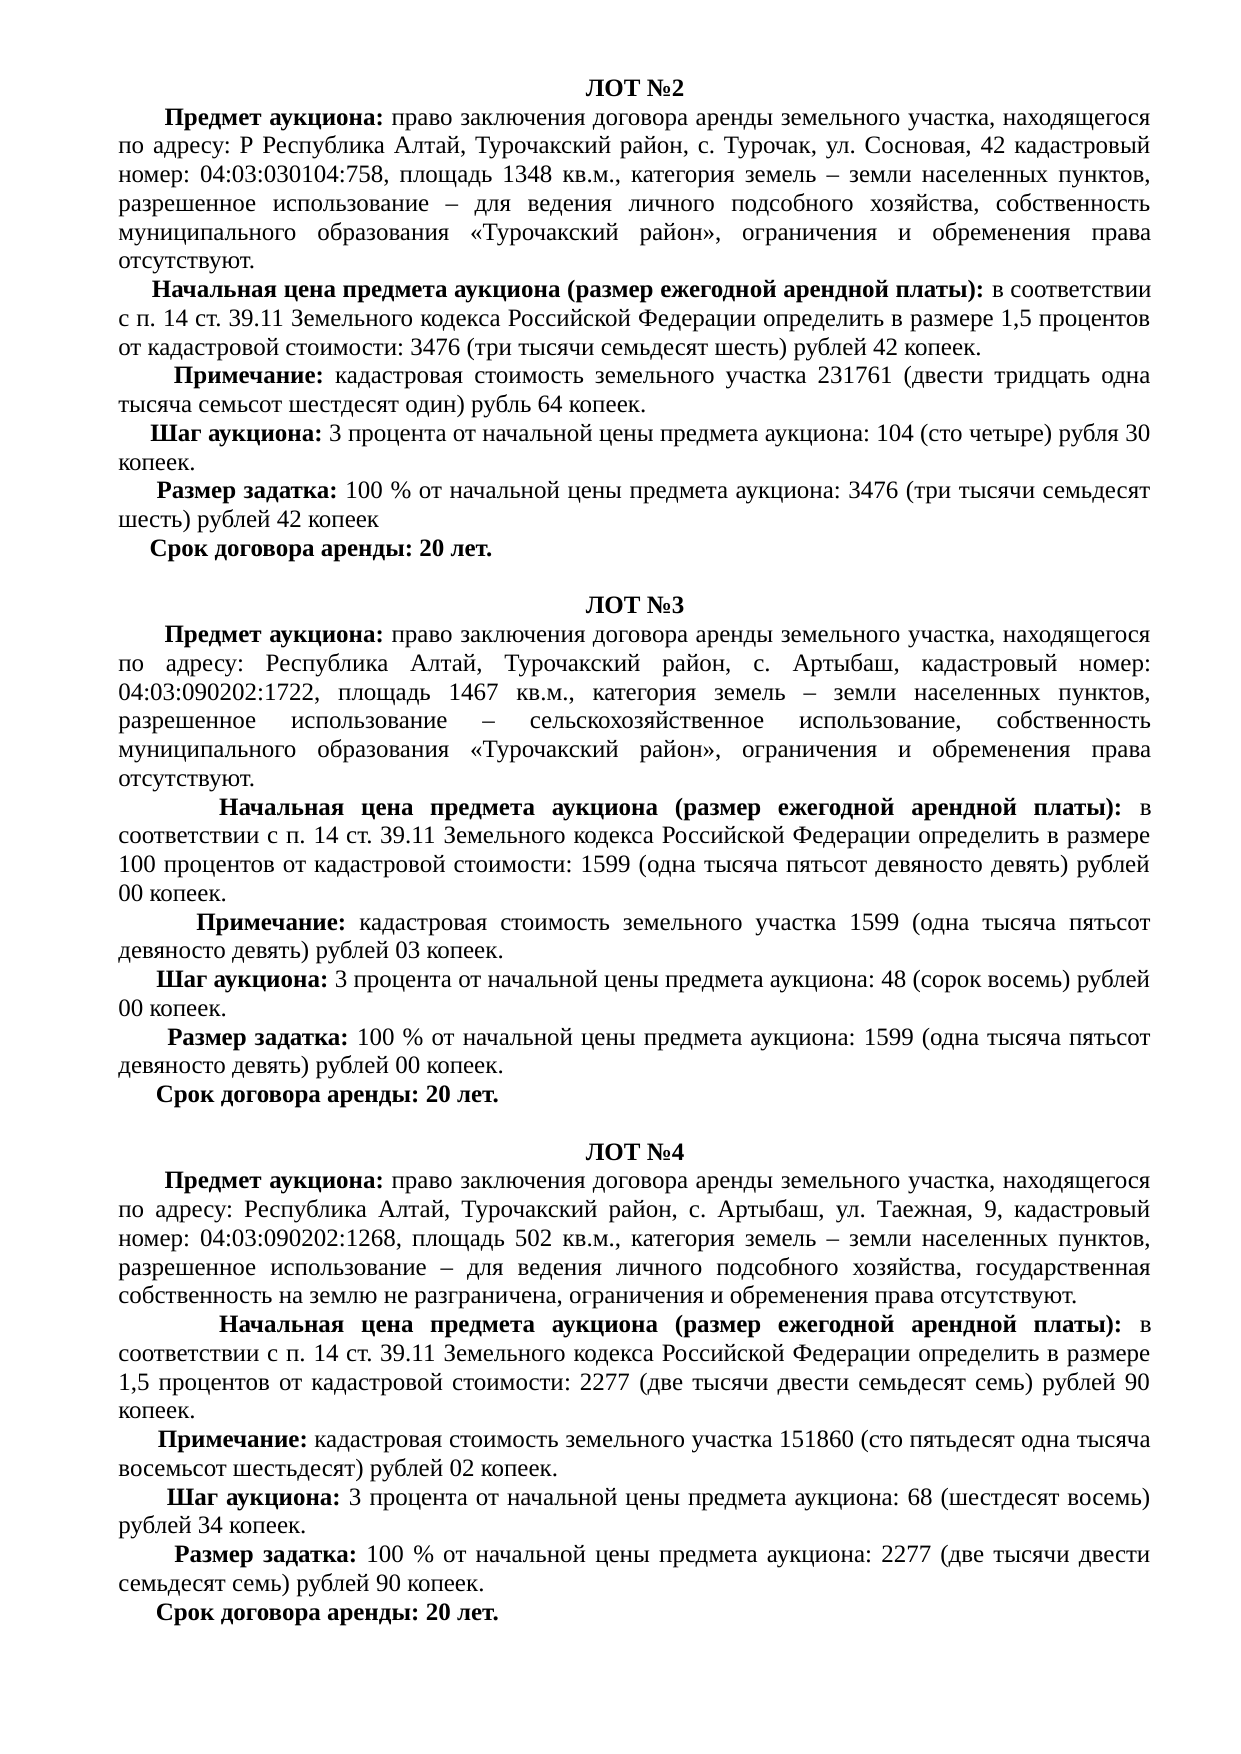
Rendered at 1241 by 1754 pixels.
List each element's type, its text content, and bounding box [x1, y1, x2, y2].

text Начальная цена предмета аукциона (размер ежегодной арендной платы): в соответствии с п. 14 ст. 39.11 Земельного кодекса Российской Федерации определить в размере 1,5 процентов от кадастровой стоимости: 3476 (три тысячи семьдесят шесть) рублей 42 копеек. [118, 274, 1152, 361]
text Предмет аукциона: право заключения договора аренды земельного участка, находящегося по адресу: Р Республика Алтай, Турочакский район, с. Турочак, ул. Сосновая, 42 кадастровый номер: 04:03:030104:758, площадь 1348 кв.м., категория земель – земли населенных пунктов, разрешенное использование – для ведения личного подсобного хозяйства, собственность муниципального образования «Турочакский район», ограничения и обременения права отсутствуют. [118, 102, 1152, 274]
text Начальная цена предмета аукциона (размер ежегодной арендной платы): в соответствии с п. 14 ст. 39.11 Земельного кодекса Российской Федерации определить в размере 100 процентов от кадастровой стоимости: 1599 (одна тысяча пятьсот девяносто девять) рублей 00 копеек. [118, 792, 1152, 907]
text Срок договора аренды: 20 лет. [118, 1597, 1152, 1626]
text Примечание: кадастровая стоимость земельного участка 1599 (одна тысяча пятьсот девяносто девять) рублей 03 копеек. [118, 907, 1152, 964]
text Предмет аукциона: право заключения договора аренды земельного участка, находящегося по адресу: Республика Алтай, Турочакский район, с. Артыбаш, кадастровый номер: 04:03:090202:1722, площадь 1467 кв.м., категория земель – земли населенных пунктов, разрешенное использование – сельскохозяйственное использование, собственность муниципального образования «Турочакский район», ограничения и обременения права отсутствуют. [118, 619, 1152, 792]
text Шаг аукциона: 3 процента от начальной цены предмета аукциона: 68 (шестдесят восемь) рублей 34 копеек. [118, 1482, 1152, 1539]
text ЛОТ №3 [118, 591, 1152, 619]
text Начальная цена предмета аукциона (размер ежегодной арендной платы): в соответствии с п. 14 ст. 39.11 Земельного кодекса Российской Федерации определить в размере 1,5 процентов от кадастровой стоимости: 2277 (две тысячи двести семьдесят семь) рублей 90 копеек. [118, 1309, 1152, 1424]
text Шаг аукциона: 3 процента от начальной цены предмета аукциона: 48 (сорок восемь) рублей 00 копеек. [118, 964, 1152, 1022]
text Примечание: кадастровая стоимость земельного участка 151860 (сто пятьдесят одна тысяча восемьсот шестьдесят) рублей 02 копеек. [118, 1424, 1152, 1482]
text Примечание: кадастровая стоимость земельного участка 231761 (двести тридцать одна тысяча семьсот шестдесят один) рубль 64 копеек. [118, 361, 1152, 418]
text ЛОТ №4 [118, 1137, 1152, 1166]
text Размер задатка: 100 % от начальной цены предмета аукциона: 3476 (три тысячи семьдесят шесть) рублей 42 копеек [118, 476, 1152, 533]
text Шаг аукциона: 3 процента от начальной цены предмета аукциона: 104 (сто четыре) рубля 30 копеек. [118, 418, 1152, 476]
text Размер задатка: 100 % от начальной цены предмета аукциона: 1599 (одна тысяча пятьсот девяносто девять) рублей 00 копеек. [118, 1022, 1152, 1079]
text Размер задатка: 100 % от начальной цены предмета аукциона: 2277 (две тысячи двести семьдесят семь) рублей 90 копеек. [118, 1539, 1152, 1597]
text Срок договора аренды: 20 лет. [118, 533, 1152, 562]
text Предмет аукциона: право заключения договора аренды земельного участка, находящегося по адресу: Республика Алтай, Турочакский район, с. Артыбаш, ул. Таежная, 9, кадастровый номер: 04:03:090202:1268, площадь 502 кв.м., категория земель – земли населенных пунктов, разрешенное использование – для ведения личного подсобного хозяйства, государственная собственность на землю не разграничена, ограничения и обременения права отсутствуют. [118, 1166, 1152, 1309]
text Срок договора аренды: 20 лет. [118, 1079, 1152, 1108]
text ЛОТ №2 [118, 73, 1152, 102]
